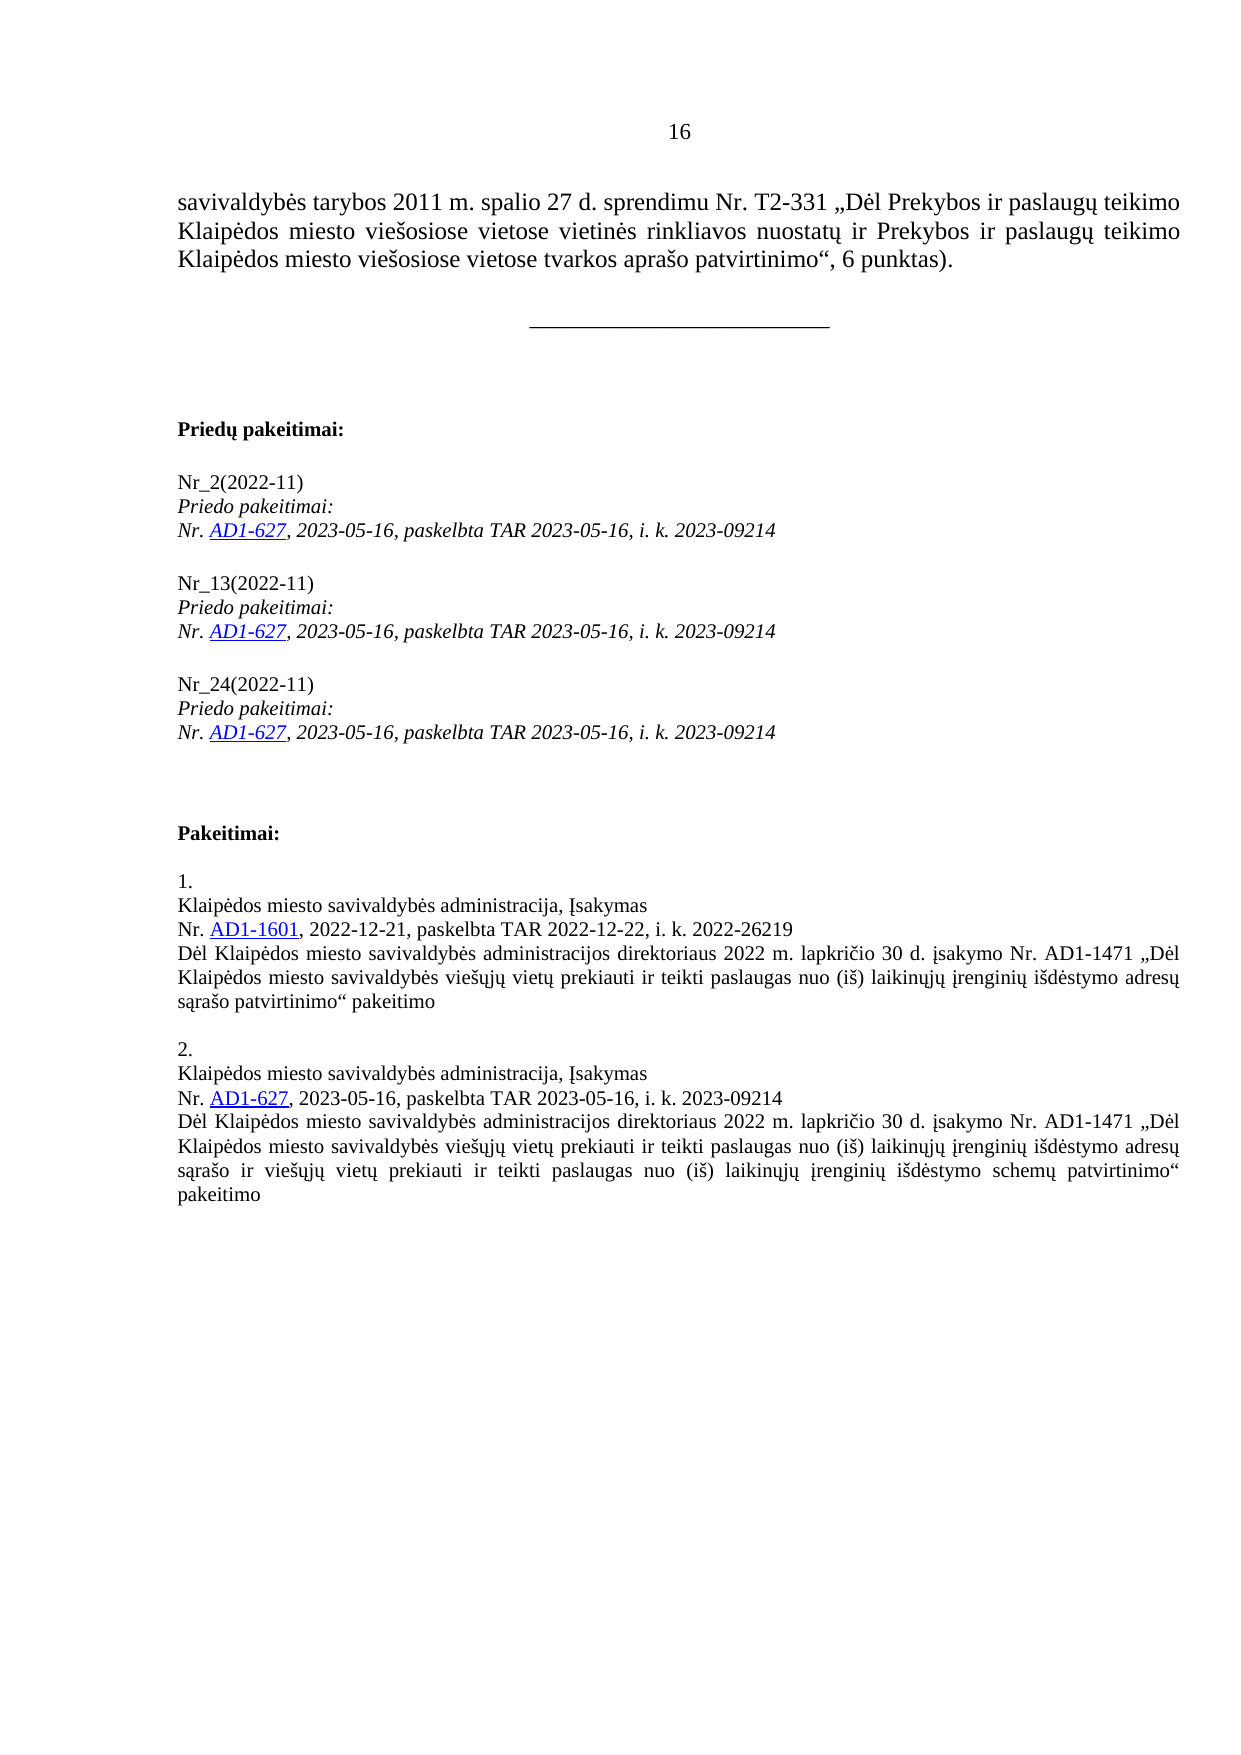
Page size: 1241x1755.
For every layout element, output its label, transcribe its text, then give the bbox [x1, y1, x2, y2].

text Nr. AD1-1601, 2022-12-21, paskelbta TAR 2022-12-22, i. k. 2022-26219 [177, 917, 1181, 941]
text Nr_2(2022-11) [177, 470, 1181, 494]
text Priedų pakeitimai: [177, 417, 1181, 441]
text Nr. AD1-627, 2023-05-16, paskelbta TAR 2023-05-16, i. k. 2023-09214 [177, 720, 1181, 744]
text Pakeitimai: [177, 821, 1181, 845]
text Dėl Klaipėdos miesto savivaldybės administracijos direktoriaus 2022 m. lapkričio 30 d. įsakymo Nr. AD1-1471 „Dėl Klaipėdos miesto savivaldybės viešųjų vietų prekiauti ir teikti paslaugas nuo (iš) laikinųjų įrenginių išdėstymo adresų sąrašo ir viešųjų vietų prekiauti ir teikti paslaugas nuo (iš) laikinųjų įrenginių išdėstymo schemų patvirtinimo“ pakeitimo [177, 1109, 1181, 1206]
text Nr. AD1-627, 2023-05-16, paskelbta TAR 2023-05-16, i. k. 2023-09214 [177, 518, 1181, 542]
text 1. [177, 869, 1181, 893]
text Klaipėdos miesto savivaldybės administracija, Įsakymas [177, 893, 1181, 917]
text Nr_13(2022-11) [177, 571, 1181, 595]
text savivaldybės tarybos 2011 m. spalio 27 d. sprendimu Nr. T2-331 „Dėl Prekybos ir paslaugų teikimo Klaipėdos miesto viešosiose vietose vietinės rinkliavos nuostatų ir Prekybos ir paslaugų teikimo Klaipėdos miesto viešosiose vietose tvarkos aprašo patvirtinimo“, 6 punktas). [177, 187, 1181, 273]
text Dėl Klaipėdos miesto savivaldybės administracijos direktoriaus 2022 m. lapkričio 30 d. įsakymo Nr. AD1-1471 „Dėl Klaipėdos miesto savivaldybės viešųjų vietų prekiauti ir teikti paslaugas nuo (iš) laikinųjų įrenginių išdėstymo adresų sąrašo patvirtinimo“ pakeitimo [177, 941, 1181, 1013]
text Nr. AD1-627, 2023-05-16, paskelbta TAR 2023-05-16, i. k. 2023-09214 [177, 619, 1181, 643]
text Nr_24(2022-11) [177, 672, 1181, 696]
text Priedo pakeitimai: [177, 696, 1181, 720]
text Nr. AD1-627, 2023-05-16, paskelbta TAR 2023-05-16, i. k. 2023-09214 [177, 1085, 1181, 1109]
text Priedo pakeitimai: [177, 494, 1181, 518]
text Priedo pakeitimai: [177, 595, 1181, 619]
text ________________________ [177, 302, 1181, 331]
text 2. [177, 1037, 1181, 1061]
text Klaipėdos miesto savivaldybės administracija, Įsakymas [177, 1061, 1181, 1085]
